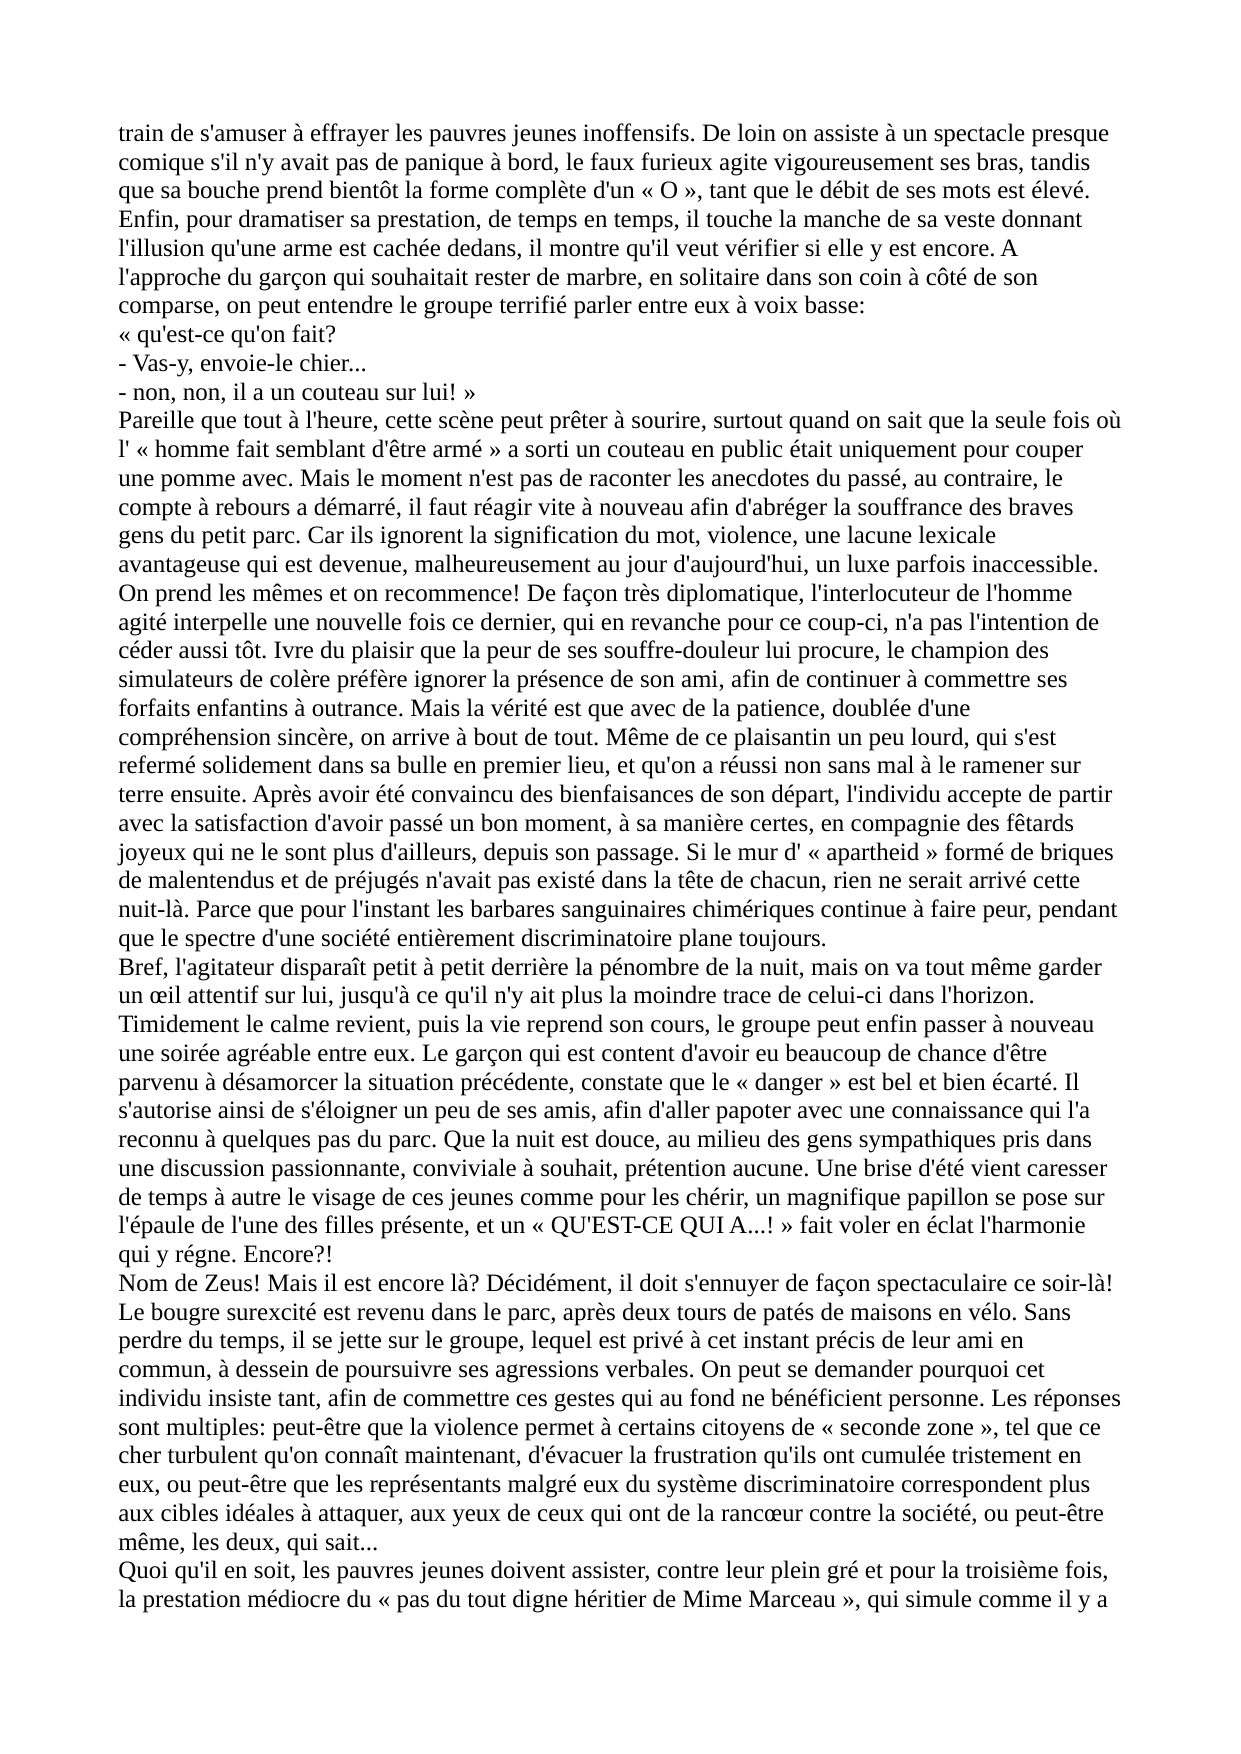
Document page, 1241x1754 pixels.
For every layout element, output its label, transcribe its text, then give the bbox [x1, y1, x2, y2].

text « qu'est-ce qu'on fait? [118, 319, 1122, 348]
text Nom de Zeus! Mais il est encore là? Décidément, il doit s'ennuyer de façon spectaculaire ce soir-là! Le bougre surexcité est revenu dans le parc, après deux tours de patés de maisons en vélo. Sans perdre du temps, il se jette sur le groupe, lequel est privé à cet instant précis de leur ami en commun, à dessein de poursuivre ses agressions verbales. On peut se demander pourquoi cet individu insiste tant, afin de commettre ces gestes qui au fond ne bénéficient personne. Les réponses sont multiples: peut-être que la violence permet à certains citoyens de « seconde zone », tel que ce cher turbulent qu'on connaît maintenant, d'évacuer la frustration qu'ils ont cumulée tristement en eux, ou peut-être que les représentants malgré eux du système discriminatoire correspondent plus aux cibles idéales à attaquer, aux yeux de ceux qui ont de la rancœur contre la société, ou peut-être même, les deux, qui sait... [118, 1268, 1122, 1556]
text - Vas-y, envoie-le chier... [118, 348, 1122, 377]
text train de s'amuser à effrayer les pauvres jeunes inoffensifs. De loin on assiste à un spectacle presque comique s'il n'y avait pas de panique à bord, le faux furieux agite vigoureusement ses bras, tandis que sa bouche prend bientôt la forme complète d'un « O », tant que le débit de ses mots est élevé. Enfin, pour dramatiser sa prestation, de temps en temps, il touche la manche de sa veste donnant l'illusion qu'une arme est cachée dedans, il montre qu'il veut vérifier si elle y est encore. A l'approche du garçon qui souhaitait rester de marbre, en solitaire dans son coin à côté de son comparse, on peut entendre le groupe terrifié parler entre eux à voix basse: [118, 118, 1122, 319]
text On prend les mêmes et on recommence! De façon très diplomatique, l'interlocuteur de l'homme agité interpelle une nouvelle fois ce dernier, qui en revanche pour ce coup-ci, n'a pas l'intention de céder aussi tôt. Ivre du plaisir que la peur de ses souffre-douleur lui procure, le champion des simulateurs de colère préfère ignorer la présence de son ami, afin de continuer à commettre ses forfaits enfantins à outrance. Mais la vérité est que avec de la patience, doublée d'une compréhension sincère, on arrive à bout de tout. Même de ce plaisantin un peu lourd, qui s'est refermé solidement dans sa bulle en premier lieu, et qu'on a réussi non sans mal à le ramener sur terre ensuite. Après avoir été convaincu des bienfaisances de son départ, l'individu accepte de partir avec la satisfaction d'avoir passé un bon moment, à sa manière certes, en compagnie des fêtards joyeux qui ne le sont plus d'ailleurs, depuis son passage. Si le mur d' « apartheid » formé de briques de malentendus et de préjugés n'avait pas existé dans la tête de chacun, rien ne serait arrivé cette nuit-là. Parce que pour l'instant les barbares sanguinaires chimériques continue à faire peur, pendant que le spectre d'une société entièrement discriminatoire plane toujours. [118, 578, 1122, 952]
text Pareille que tout à l'heure, cette scène peut prêter à sourire, surtout quand on sait que la seule fois où l' « homme fait semblant d'être armé » a sorti un couteau en public était uniquement pour couper une pomme avec. Mais le moment n'est pas de raconter les anecdotes du passé, au contraire, le compte à rebours a démarré, il faut réagir vite à nouveau afin d'abréger la souffrance des braves gens du petit parc. Car ils ignorent la signification du mot, violence, une lacune lexicale avantageuse qui est devenue, malheureusement au jour d'aujourd'hui, un luxe parfois inaccessible. [118, 406, 1122, 578]
text - non, non, il a un couteau sur lui! » [118, 377, 1122, 406]
text Quoi qu'il en soit, les pauvres jeunes doivent assister, contre leur plein gré et pour la troisième fois, la prestation médiocre du « pas du tout digne héritier de Mime Marceau », qui simule comme il y a [118, 1556, 1122, 1613]
text Bref, l'agitateur disparaît petit à petit derrière la pénombre de la nuit, mais on va tout même garder un œil attentif sur lui, jusqu'à ce qu'il n'y ait plus la moindre trace de celui-ci dans l'horizon. Timidement le calme revient, puis la vie reprend son cours, le groupe peut enfin passer à nouveau une soirée agréable entre eux. Le garçon qui est content d'avoir eu beaucoup de chance d'être parvenu à désamorcer la situation précédente, constate que le « danger » est bel et bien écarté. Il s'autorise ainsi de s'éloigner un peu de ses amis, afin d'aller papoter avec une connaissance qui l'a reconnu à quelques pas du parc. Que la nuit est douce, au milieu des gens sympathiques pris dans une discussion passionnante, conviviale à souhait, prétention aucune. Une brise d'été vient caresser de temps à autre le visage de ces jeunes comme pour les chérir, un magnifique papillon se pose sur l'épaule de l'une des filles présente, et un « QU'EST-CE QUI A...! » fait voler en éclat l'harmonie qui y régne. Encore?! [118, 952, 1122, 1268]
